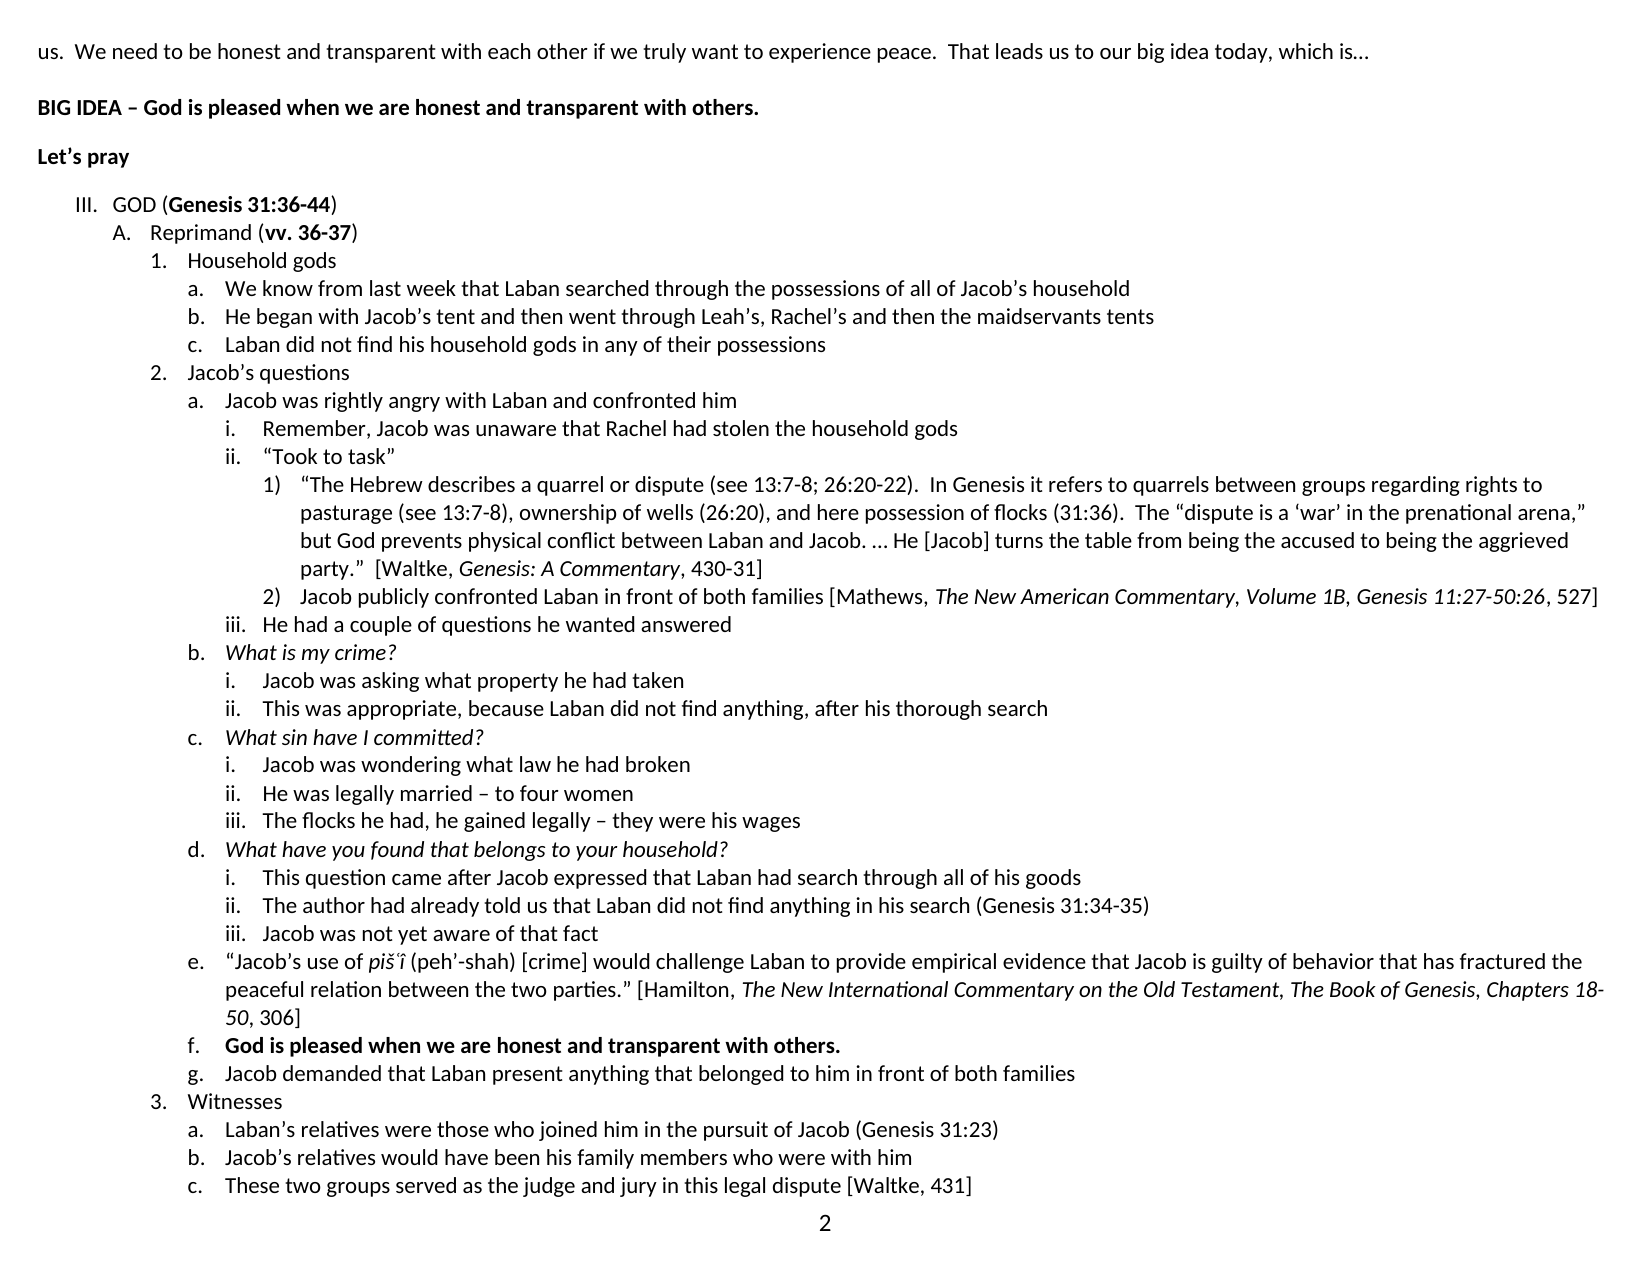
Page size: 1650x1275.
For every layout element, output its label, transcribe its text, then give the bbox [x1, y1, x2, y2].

list We know from last week that Laban searched through the possessions of all of Jacob’s household [187, 274, 1612, 302]
list Household gods [150, 246, 1612, 274]
list What have you found that belongs to your household? [187, 835, 1612, 863]
list This was appropriate, because Laban did not find anything, after his thorough search [225, 694, 1612, 723]
list Jacob’s questions [150, 358, 1612, 386]
text BIG IDEA – God is pleased when we are honest and transparent with others. [37, 93, 1612, 122]
list “Took to task” [225, 442, 1612, 470]
list GOD (Genesis 31:36-44) [75, 190, 1612, 218]
list What sin have I committed? [187, 723, 1612, 751]
list He was legally married – to four women [225, 779, 1612, 807]
list He had a couple of questions he wanted answered [225, 611, 1612, 638]
list Witnesses [150, 1087, 1612, 1115]
list He began with Jacob’s tent and then went through Leah’s, Rachel’s and then the maidservants tents [187, 302, 1612, 330]
list The flocks he had, he gained legally – they were his wages [225, 807, 1612, 835]
list Jacob was wondering what law he had broken [225, 751, 1612, 779]
list Jacob was not yet aware of that fact [225, 919, 1612, 947]
list “The Hebrew describes a quarrel or dispute (see 13:7-8; 26:20-22). In Genesis it refers to quarrels between groups regarding rights to pasturage (see 13:7-8), ownership of wells (26:20), and here possession of flocks (31:36). The “dispute is a ‘war’ in the prenational arena,” but God prevents physical conflict between Laban and Jacob. … He [Jacob] turns the table from being the accused to being the aggrieved party.” [Waltke, Genesis: A Commentary, 430-31] [262, 470, 1612, 582]
list Jacob demanded that Laban present anything that belonged to him in front of both families [187, 1059, 1612, 1087]
list Jacob was asking what property he had taken [225, 667, 1612, 694]
list The author had already told us that Laban did not find anything in his search (Genesis 31:34-35) [225, 891, 1612, 919]
list What is my crime? [187, 638, 1612, 667]
list Reprimand (vv. 36-37) [112, 218, 1612, 246]
list Laban did not find his household gods in any of their possessions [187, 330, 1612, 358]
list Laban’s relatives were those who joined him in the pursuit of Jacob (Genesis 31:23) [187, 1115, 1612, 1143]
list These two groups served as the judge and jury in this legal dispute [Waltke, 431] [187, 1171, 1612, 1199]
list Jacob publicly confronted Laban in front of both families [Mathews, The New American Commentary, Volume 1B, Genesis 11:27-50:26, 527] [262, 582, 1612, 611]
text Let’s pray [37, 142, 1612, 170]
list Remember, Jacob was unaware that Rachel had stolen the household gods [225, 414, 1612, 442]
list “Jacob’s use of pišʿî (peh’-shah) [crime] would challenge Laban to provide empirical evidence that Jacob is guilty of behavior that has fractured the peaceful relation between the two parties.” [Hamilton, The New International Commentary on the Old Testament, The Book of Genesis, Chapters 18-50, 306] [187, 947, 1612, 1031]
text us. We need to be honest and transparent with each other if we truly want to experience peace. That leads us to our big idea today, which is… [37, 37, 1612, 66]
list Jacob was rightly angry with Laban and confronted him [187, 386, 1612, 414]
list This question came after Jacob expressed that Laban had search through all of his goods [225, 863, 1612, 891]
list God is pleased when we are honest and transparent with others. [187, 1031, 1612, 1059]
list Jacob’s relatives would have been his family members who were with him [187, 1143, 1612, 1171]
